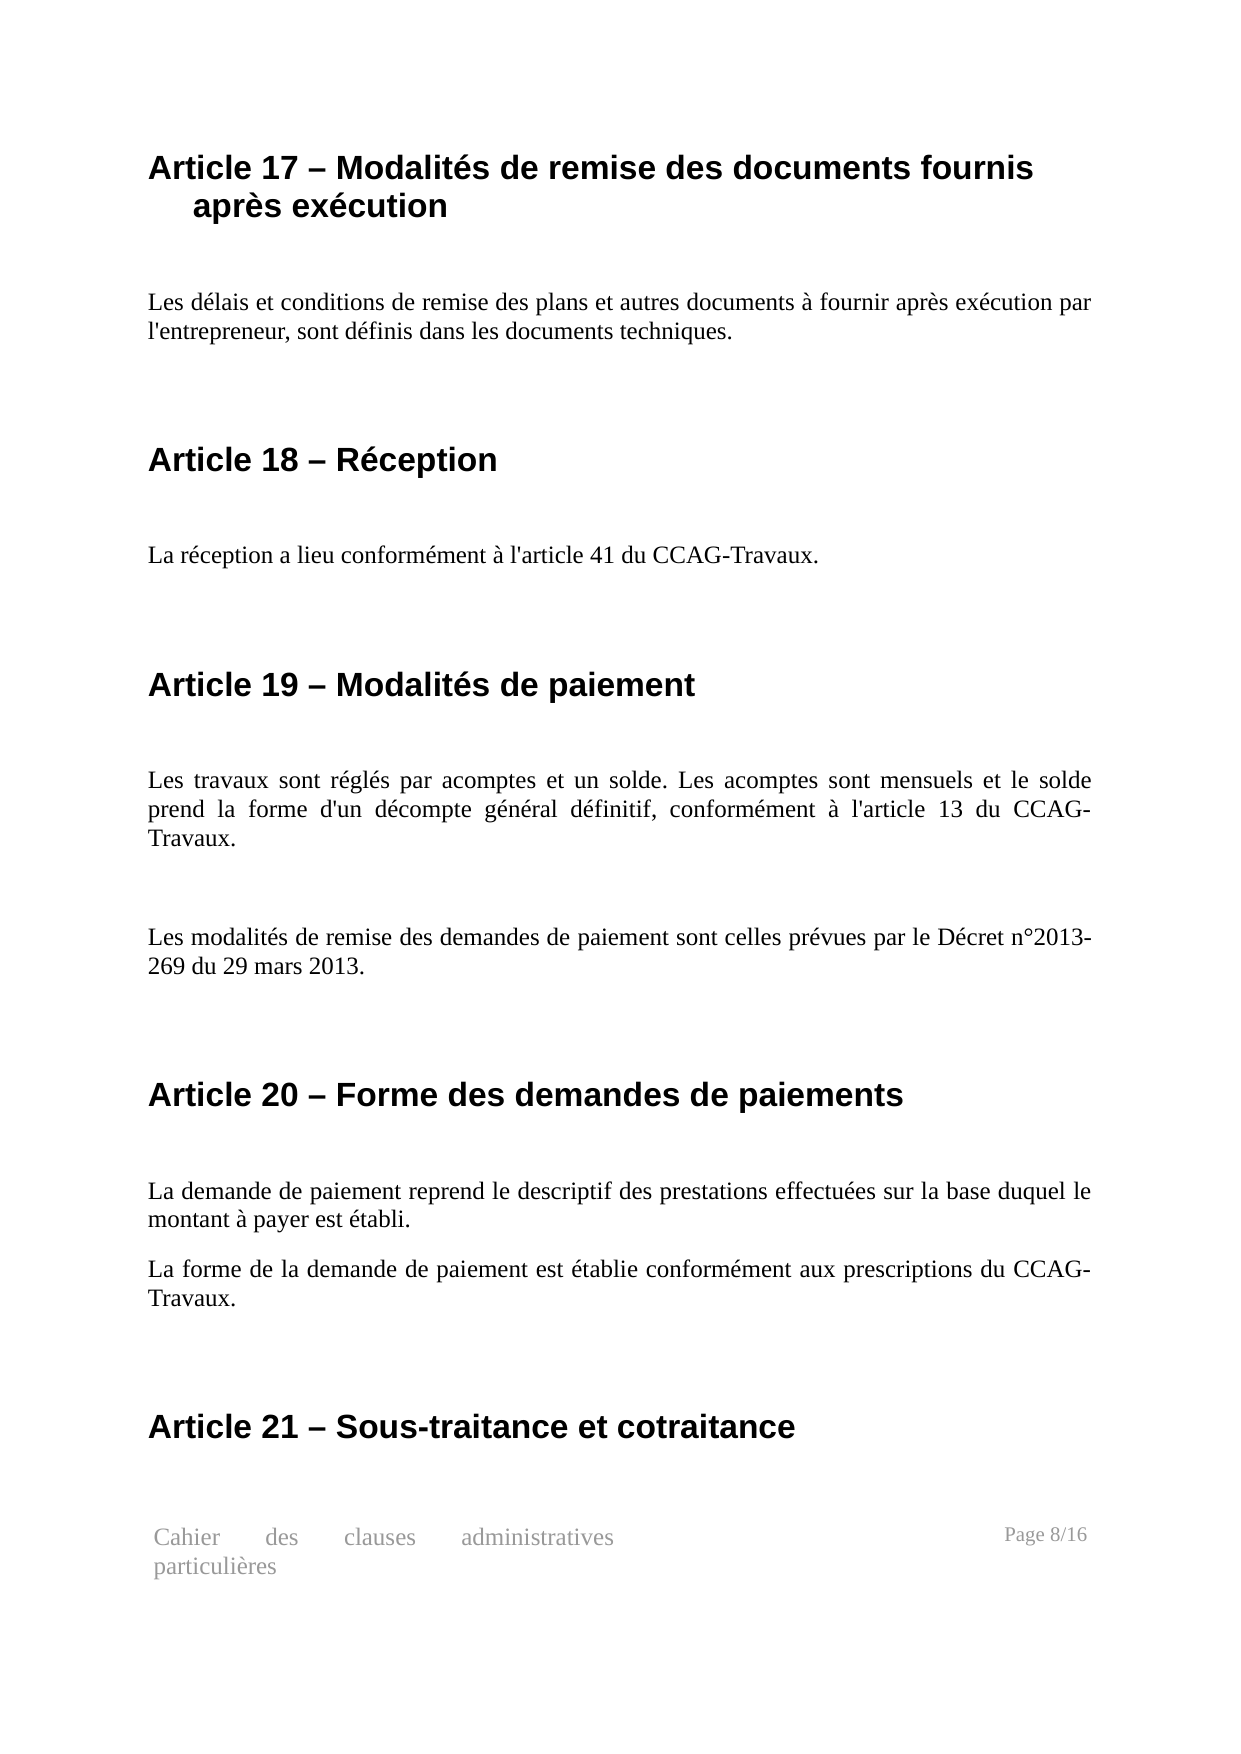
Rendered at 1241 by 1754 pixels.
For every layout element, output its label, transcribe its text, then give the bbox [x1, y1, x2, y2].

subtitle Article 18 – Réception [148, 440, 1093, 478]
subtitle Article 21 – Sous-traitance et cotraitance [148, 1407, 1093, 1446]
subtitle Article 20 – Forme des demandes de paiements [148, 1075, 1093, 1114]
text La forme de la demande de paiement est établie conformément aux prescriptions du CCAG-Travaux. [148, 1254, 1093, 1312]
subtitle Article 19 – Modalités de paiement [148, 665, 1093, 703]
subtitle Article 17 – Modalités de remise des documents fournis après exécution [148, 148, 1093, 225]
text La réception a lieu conformément à l'article 41 du CCAG-Travaux. [148, 541, 1093, 569]
text Les délais et conditions de remise des plans et autres documents à fournir après exécution par l'entrepreneur, sont définis dans les documents techniques. [148, 287, 1093, 344]
text Les modalités de remise des demandes de paiement sont celles prévues par le Décret n°2013-269 du 29 mars 2013. [148, 922, 1093, 980]
text La demande de paiement reprend le descriptif des prestations effectuées sur la base duquel le montant à payer est établi. [148, 1176, 1093, 1233]
text Les travaux sont réglés par acomptes et un solde. Les acomptes sont mensuels et le solde prend la forme d'un décompte général définitif, conformément à l'article 13 du CCAG-Travaux. [148, 766, 1093, 852]
